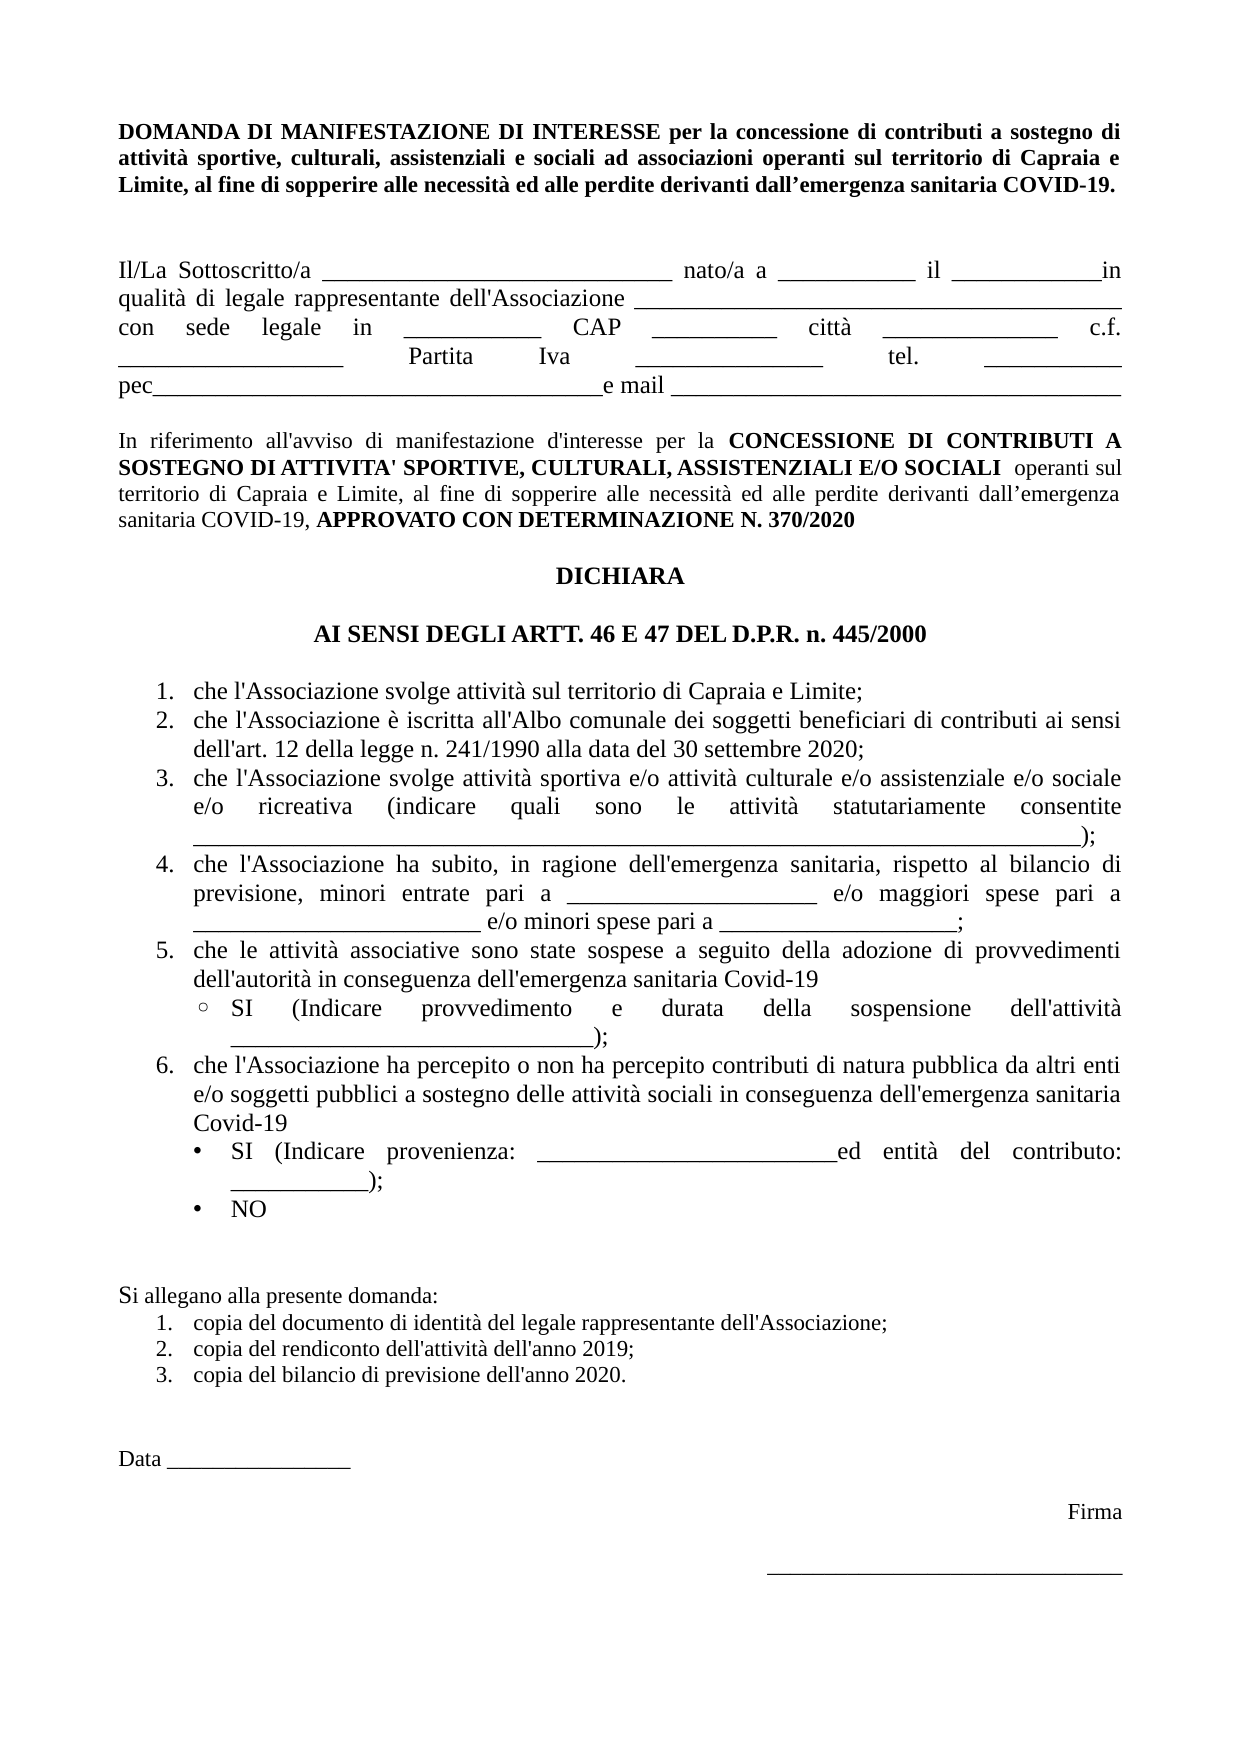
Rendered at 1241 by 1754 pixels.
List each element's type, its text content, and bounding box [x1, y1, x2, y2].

list che l'Associazione svolge attività sportiva e/o attività culturale e/o assistenziale e/o sociale e/o ricreativa (indicare quali sono le attività statutariamente consentite _______________________________________________________________________); [156, 763, 1122, 849]
list che l'Associazione ha percepito o non ha percepito contributi di natura pubblica da altri enti e/o soggetti pubblici a sostegno delle attività sociali in conseguenza dell'emergenza sanitaria Covid-19 [156, 1050, 1122, 1136]
text In riferimento all'avviso di manifestazione d'interesse per la CONCESSIONE DI CONTRIBUTI A SOSTEGNO DI ATTIVITA' SPORTIVE, CULTURALI, ASSISTENZIALI E/O SOCIALI operanti sul territorio di Capraia e Limite, al fine di sopperire alle necessità ed alle perdite derivanti dall’emergenza sanitaria COVID-19, APPROVATO CON DETERMINAZIONE N. 370/2020 [118, 427, 1122, 533]
list copia del bilancio di previsione dell'anno 2020. [156, 1362, 1122, 1388]
text DICHIARA [118, 561, 1122, 590]
list copia del documento di identità del legale rappresentante dell'Associazione; [156, 1309, 1122, 1335]
list che l'Associazione è iscritta all'Albo comunale dei soggetti beneficiari di contributi ai sensi dell'art. 12 della legge n. 241/1990 alla data del 30 settembre 2020; [156, 705, 1122, 763]
text AI SENSI DEGLI ARTT. 46 E 47 DEL D.P.R. n. 445/2000 [118, 619, 1122, 648]
text Data ________________ [118, 1445, 1122, 1472]
list copia del rendiconto dell'attività dell'anno 2019; [156, 1335, 1122, 1362]
list che l'Associazione ha subito, in ragione dell'emergenza sanitaria, rispetto al bilancio di previsione, minori entrate pari a ____________________ e/o maggiori spese pari a _______________________ e/o minori spese pari a ___________________; [156, 849, 1122, 935]
text Firma [118, 1498, 1122, 1524]
list SI (Indicare provenienza: ________________________ed entità del contributo: ___________); [193, 1136, 1122, 1194]
list che le attività associative sono state sospese a seguito della adozione di provvedimenti dell'autorità in conseguenza dell'emergenza sanitaria Covid-19 [156, 935, 1122, 993]
text _______________________________ [118, 1551, 1122, 1577]
text Il/La Sottoscritto/a ____________________________ nato/a a ___________ il ____________in qualità di legale rappresentante dell'Associazione _______________________________________ con sede legale in ___________ CAP __________ città ______________ c.f. __________________ Partita Iva _______________ tel. ___________ pec____________________________________e mail ____________________________________ [118, 255, 1122, 398]
text DOMANDA DI MANIFESTAZIONE DI INTERESSE per la concessione di contributi a sostegno di attività sportive, culturali, assistenziali e sociali ad associazioni operanti sul territorio di Capraia e Limite, al fine di sopperire alle necessità ed alle perdite derivanti dall’emergenza sanitaria COVID-19. [118, 118, 1122, 197]
list che l'Associazione svolge attività sul territorio di Capraia e Limite; [156, 676, 1122, 705]
list NO [193, 1194, 1122, 1223]
list SI (Indicare provvedimento e durata della sospensione dell'attività _____________________________); [193, 993, 1122, 1050]
text Si allegano alla presente domanda: [118, 1280, 1122, 1309]
